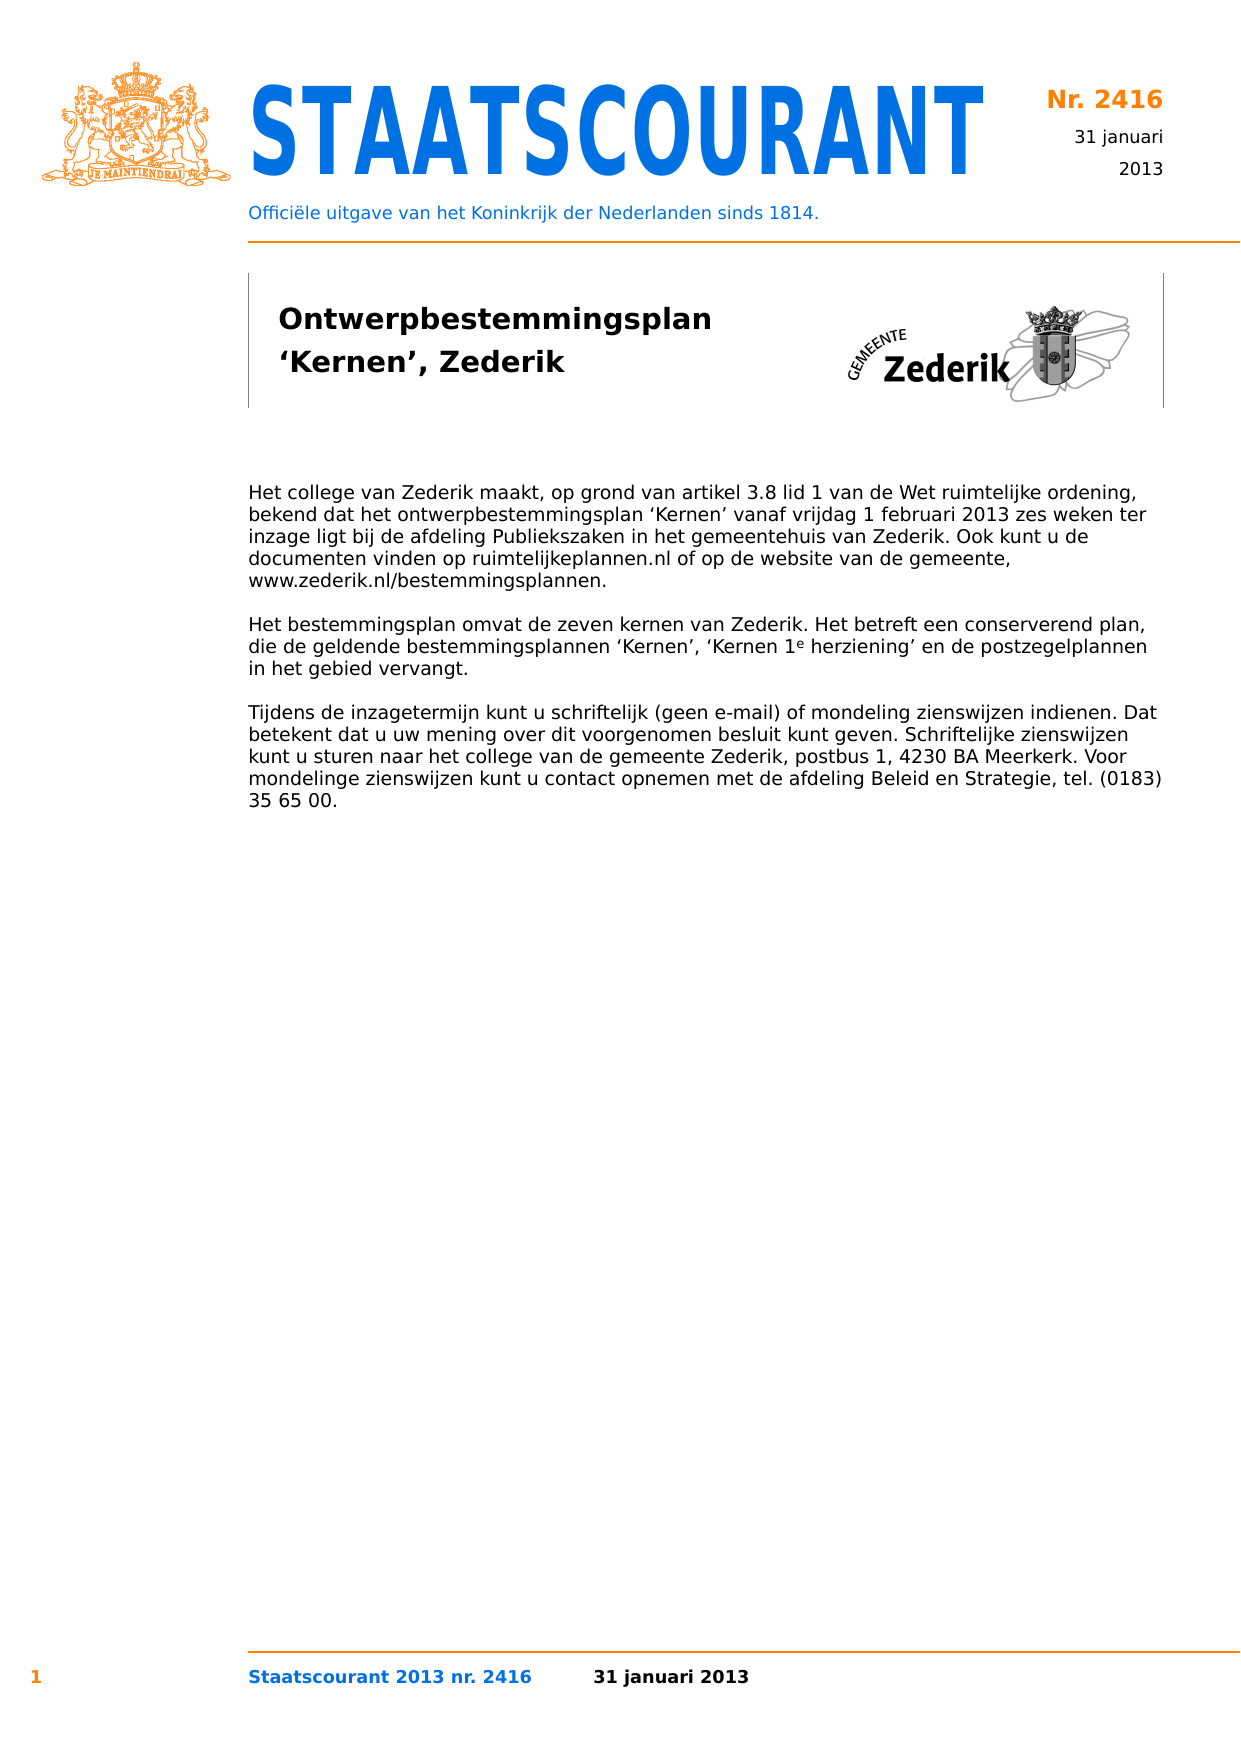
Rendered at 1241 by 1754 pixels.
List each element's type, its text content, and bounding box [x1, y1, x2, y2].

text Het bestemmingsplan omvat de zeven kernen van Zederik. Het betreft een conserverend plan, die de geldende bestemmingsplannen ‘Kernen’, ‘Kernen 1e herziening’ en de postzegelplannen in het gebied vervangt. [248, 614, 1163, 680]
table_header [25, 62, 248, 241]
picture [844, 302, 1134, 403]
table_cell 2013 [998, 153, 1240, 203]
table_cell 31 januari [998, 121, 1240, 153]
picture [41, 62, 231, 186]
table_cell Officiële uitgave van het Koninkrijk der Nederlanden sinds 1814. [248, 203, 1240, 241]
table_header STAATSCOURANT [248, 62, 998, 203]
text Tijdens de inzagetermijn kunt u schriftelijk (geen e-mail) of mondeling zienswijzen indienen. Dat betekent dat u uw mening over dit voorgenomen besluit kunt geven. Schriftelijke zienswijzen kunt u sturen naar het college van de gemeente Zederik, postbus 1, 4230 BA Meerkerk. Voor mondelinge zienswijzen kunt u contact opnemen met de afdeling Beleid en Strategie, tel. (0183) 35 65 00. [248, 702, 1163, 812]
table_header Nr. 2416 [998, 62, 1240, 121]
text Het college van Zederik maakt, op grond van artikel 3.8 lid 1 van de Wet ruimtelijke ordening, bekend dat het ontwerpbestemmingsplan ‘Kernen’ vanaf vrijdag 1 februari 2013 zes weken ter inzage ligt bij de afdeling Publiekszaken in het gemeentehuis van Zederik. Ook kunt u de documenten vinden op ruimtelijkeplannen.nl of op de website van de gemeente, www.zederik.nl/bestemmingsplannen. [248, 482, 1163, 592]
subtitle Ontwerpbestemmingsplan ‘Kernen’, Zederik [249, 273, 1163, 408]
